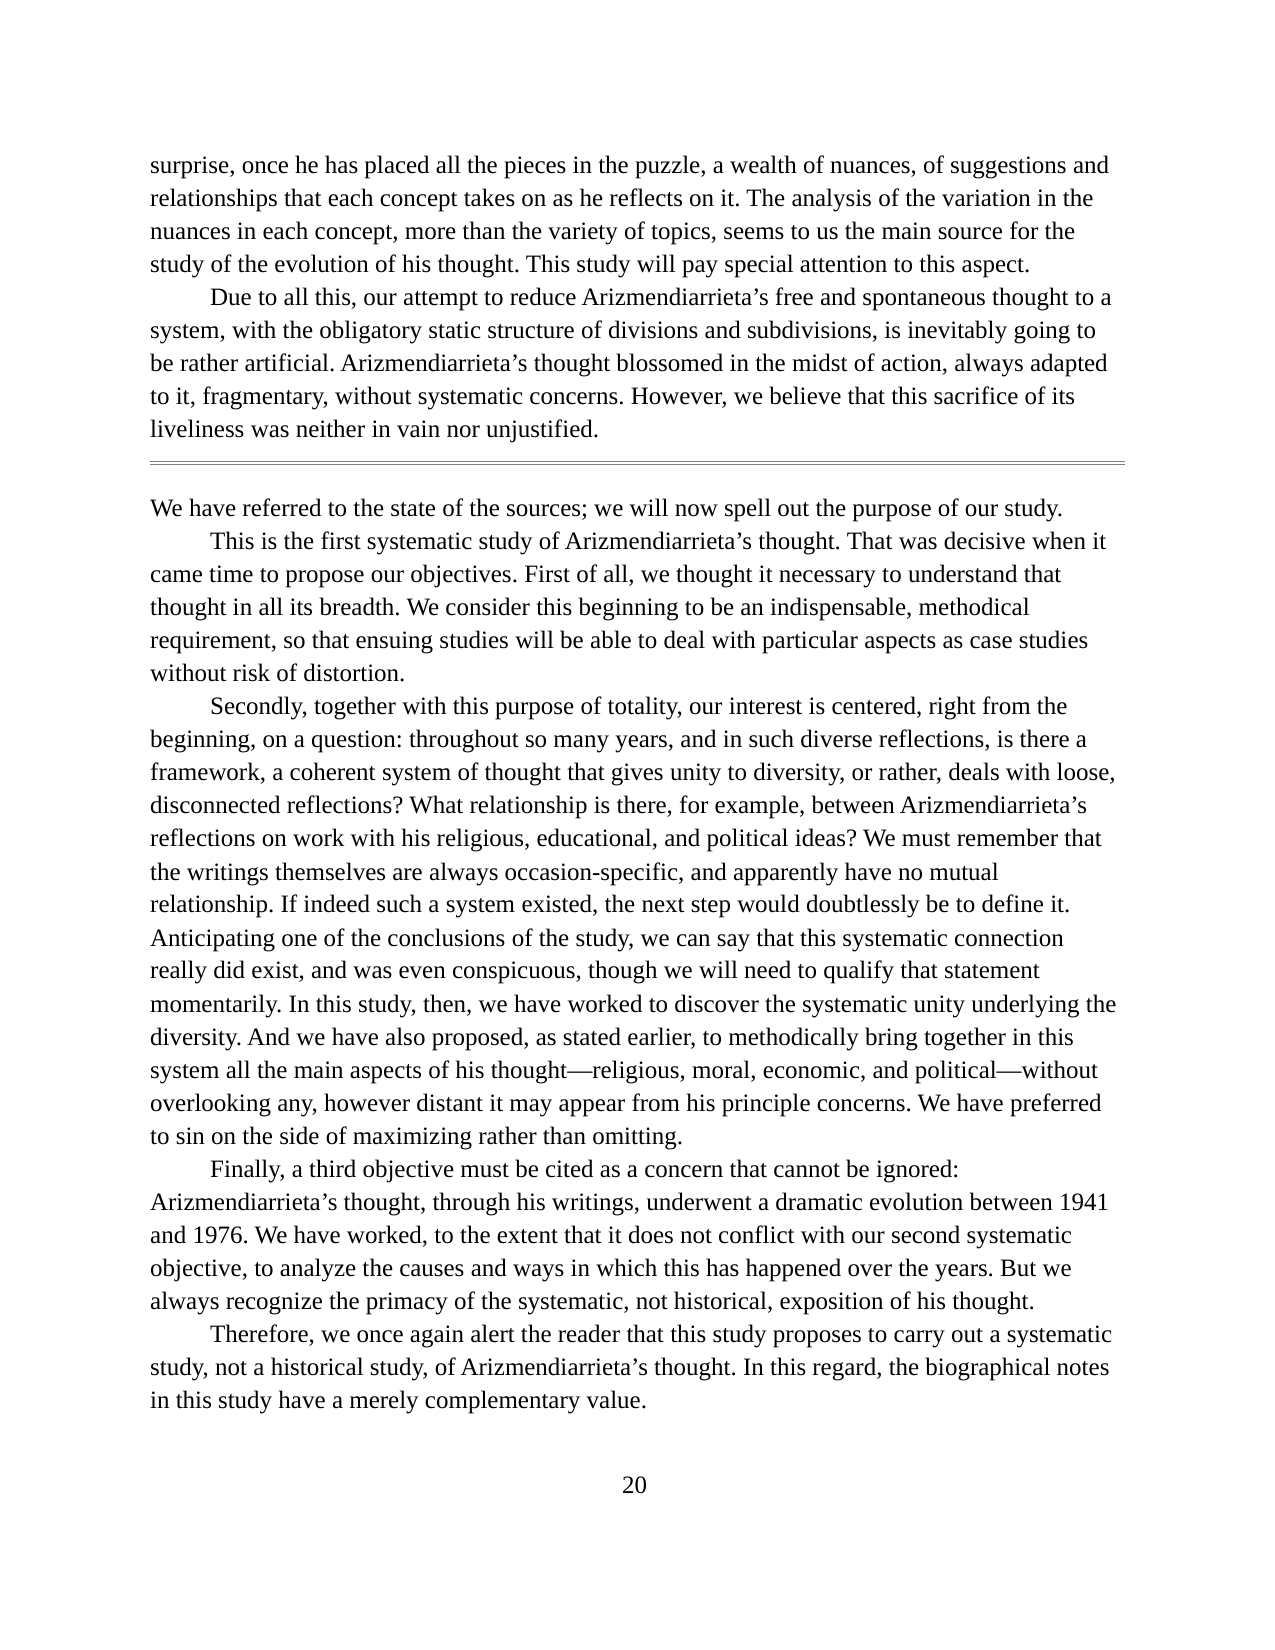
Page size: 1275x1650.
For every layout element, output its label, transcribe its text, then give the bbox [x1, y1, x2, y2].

text Secondly, together with this purpose of totality, our interest is centered, right from the beginning, on a question: throughout so many years, and in such diverse reflections, is there a framework, a coherent system of thought that gives unity to diversity, or rather, deals with loose, disconnected reflections? What relationship is there, for example, between Arizmendiarrieta’s reflections on work with his religious, educational, and political ideas? We must remember that the writings themselves are always occasion-specific, and apparently have no mutual relationship. If indeed such a system existed, the next step would doubtlessly be to define it. Anticipating one of the conclusions of the study, we can say that this systematic connection really did exist, and was even conspicuous, though we will need to qualify that statement momentarily. In this study, then, we have worked to discover the systematic unity underlying the diversity. And we have also proposed, as stated earlier, to methodically bring together in this system all the main aspects of his thought—religious, moral, economic, and political—without overlooking any, however distant it may appear from his principle concerns. We have preferred to sin on the side of maximizing rather than omitting. [150, 691, 1125, 1149]
text Therefore, we once again alert the reader that this study proposes to carry out a systematic study, not a historical study, of Arizmendiarrieta’s thought. In this regard, the biographical notes in this study have a merely complementary value. [150, 1319, 1125, 1414]
text This is the first systematic study of Arizmendiarrieta’s thought. That was decisive when it came time to propose our objectives. First of all, we thought it necessary to understand that thought in all its breadth. We consider this beginning to be an indispensable, methodical requirement, so that ensuing studies will be able to deal with particular aspects as case studies without risk of distortion. [150, 526, 1125, 687]
text We have referred to the state of the sources; we will now spell out the purpose of our study. [150, 493, 1125, 522]
text surprise, once he has placed all the pieces in the puzzle, a wealth of nuances, of suggestions and relationships that each concept takes on as he reflects on it. The analysis of the variation in the nuances in each concept, more than the variety of topics, seems to us the main source for the study of the evolution of his thought. This study will pay special attention to this aspect. [150, 150, 1125, 278]
text Finally, a third objective must be cited as a concern that cannot be ignored: Arizmendiarrieta’s thought, through his writings, underwent a dramatic evolution between 1941 and 1976. We have worked, to the extent that it does not conflict with our second systematic objective, to analyze the causes and ways in which this has happened over the years. But we always recognize the primacy of the systematic, not historical, exposition of his thought. [150, 1154, 1125, 1314]
text Due to all this, our attempt to reduce Arizmendiarrieta’s free and spontaneous thought to a system, with the obligatory static structure of divisions and subdivisions, is inevitably going to be rather artificial. Arizmendiarrieta’s thought blossomed in the midst of action, always adapted to it, fragmentary, without systematic concerns. However, we believe that this sacrifice of its liveliness was neither in vain nor unjustified. [150, 282, 1125, 443]
